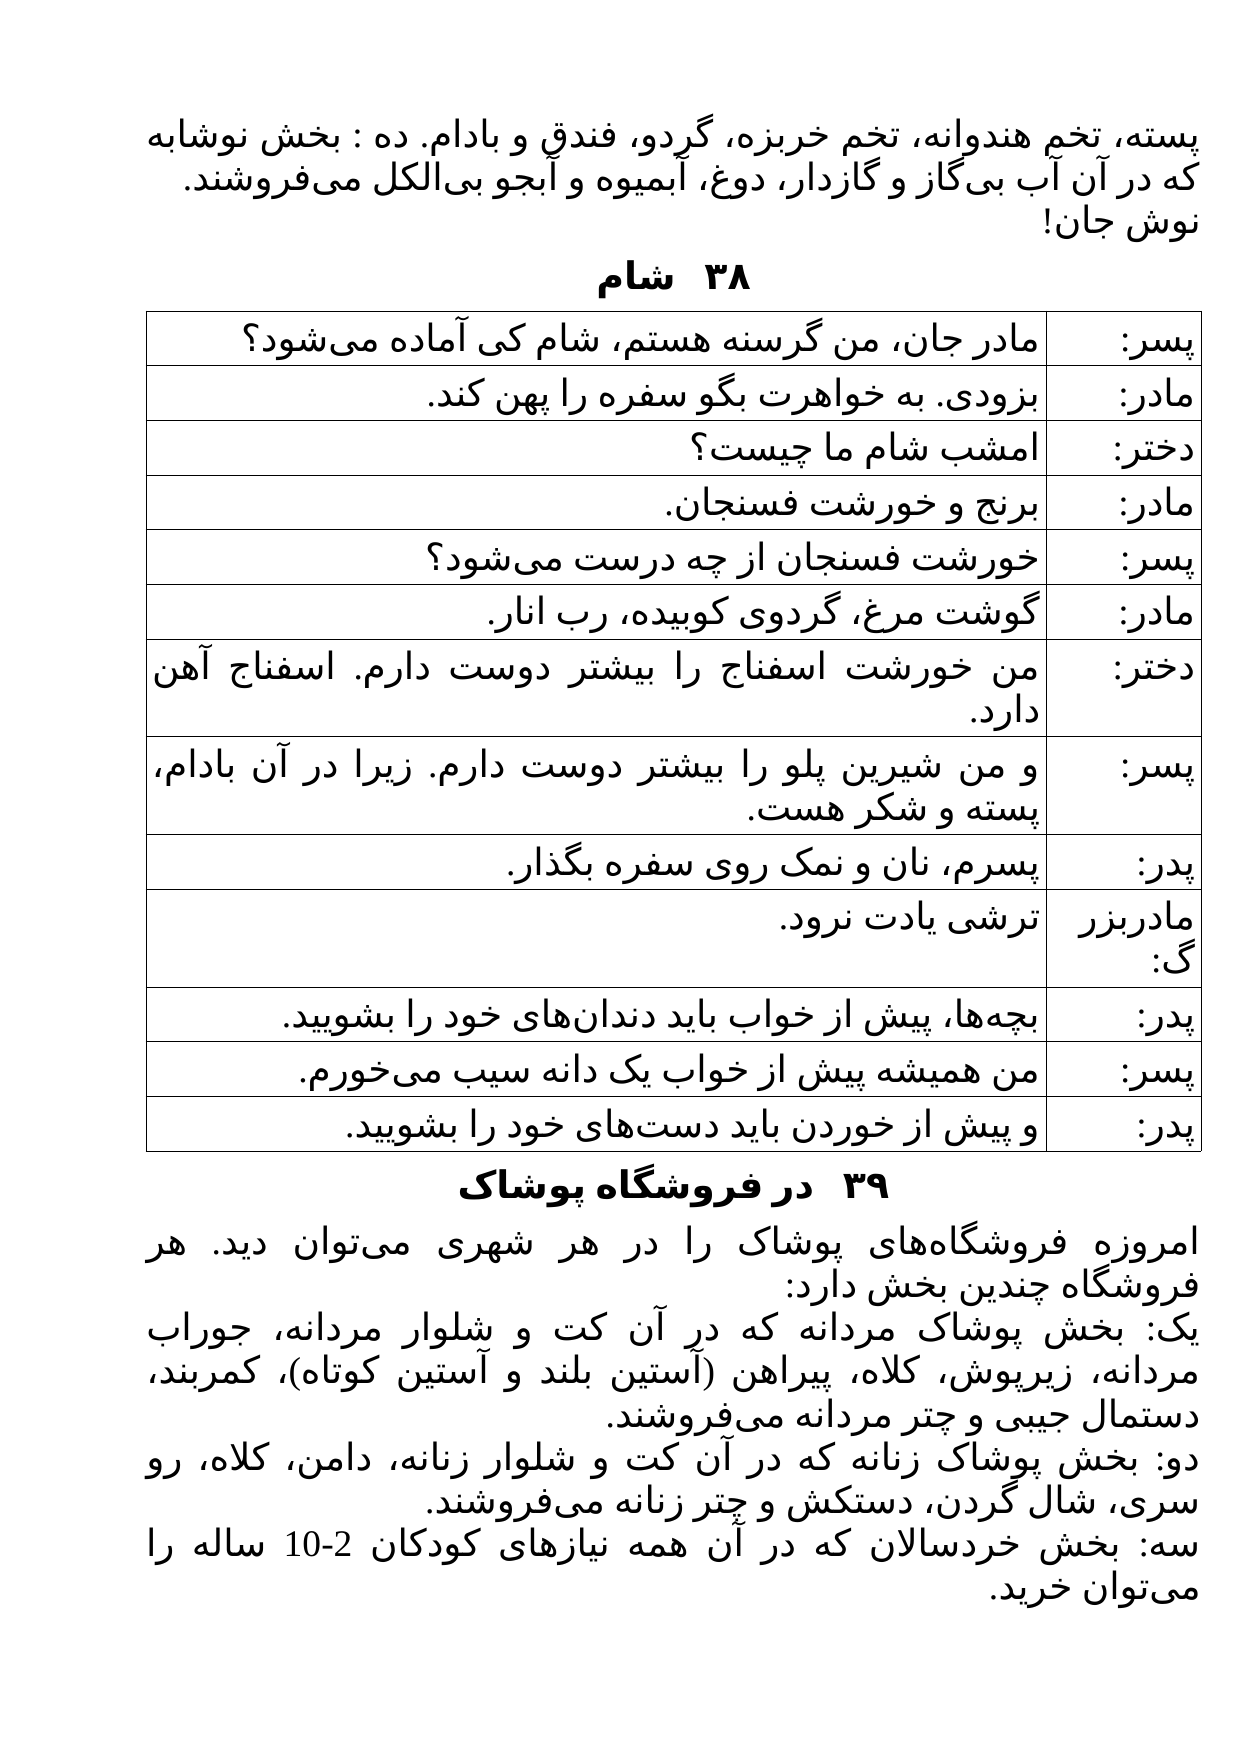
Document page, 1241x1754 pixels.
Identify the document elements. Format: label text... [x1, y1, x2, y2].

table_header مادر جان، من گرسنه هستم، شام کی آماده می‌شود؟ [147, 312, 1046, 365]
table_cell امشب شام ما چیست؟ [147, 421, 1046, 474]
table_cell پدر: [1047, 988, 1201, 1041]
subtitle شام [146, 254, 1201, 298]
table_cell پدر: [1047, 1097, 1201, 1151]
table_cell مادر: [1047, 476, 1201, 529]
table_cell پسر: [1047, 530, 1201, 584]
table_cell و من شیرین پلو را بیشتر دوست دارم. زیرا در آن بادام، پسته و شکر هست. [147, 737, 1046, 834]
table_cell دختر: [1047, 421, 1201, 474]
table_cell من خورشت اسفناج را بیشتر دوست دارم. اسفناج آهن دارد. [147, 640, 1046, 736]
table_cell و پیش از خوردن باید دست‌های خود را بشویید. [147, 1097, 1046, 1151]
text نوش جان! [146, 199, 1201, 242]
text امروزه فروشگاه‌های پوشاک را در هر شهری می‌توان دید. هر فروشگاه چندین بخش دارد: [146, 1219, 1201, 1306]
table_cell مادر: [1047, 585, 1201, 639]
table_cell مادر: [1047, 366, 1201, 420]
table_cell بچه‌ها، پیش از خواب باید دندان‌های خود را بشویید. [147, 988, 1046, 1041]
table_cell پسر: [1047, 1042, 1201, 1096]
table_cell دختر: [1047, 640, 1201, 736]
subtitle در فروشگاه پوشاک [146, 1163, 1201, 1207]
table_cell پسر: [1047, 737, 1201, 834]
text امروزه فروشگاه‌های خواربارفروشی را هر شهری می‌توان دید. هر فروشگاه چندین بخش دارد : یک : بخش نان‌فروشی که در آن شما می‌توانید نان خانگی و نان ماشینی بخرید. دو : بخش گوشت که در آن گوشت گوسفند، گوشت گاو، گوشت مرغ همچنین کالباس و سوسیس را می‌توان خرید. سه : در بخش شیر خواربار زیر را می‌توان خرید : پنیر، سرشیر، شیر خام، شیر خشک، کره و ماست. چهار : بخش روغن که در آن روغن کنجد، روغن بادام، روغن زیتون و روغن آفتابگردان می‌فروشند. پنج : بخش ماهی که در آن ماهی کنسرو، ماهی تازه، ماهی شور، ماهی خشک و خاویار می‌توان دید. شش : بخش خوراک نیمساخته که در آن کتلت، لوله‌کباب، گوشت کوبیده، مرغ سرخ شده می‌فروشند. هفت : در بخش شیرینی‌فروشی، آرد، مربا، قند، شک و کیک می‌فروشند. هشت: در بخش میوه، آناناس، آلبالو، آلوسیاه، انار، انگور، انجیر، پرتقال، گلابی، گیلاس، خرما، سیب، موز و هلو را می‌توان خرید. نه : بخش آجیل‌فروشی، که در آن آجیل زیر را می‌توان خرید : پسته، تخم هندوانه، تخم خربزه، گردو، فندق و بادام. ده : بخش نوشابه که در آن آب بی‌گاز و گازدار، دوغ، آبمیوه و آبجو بی‌الکل می‌فروشند. [146, 112, 1201, 199]
text سه: بخش خردسالان که در آن همه نیازهای کودکان 2-10 ساله را می‌توان خرید. [146, 1521, 1201, 1608]
table_cell پسرم، نان و نمک روی سفره بگذار. [147, 835, 1046, 889]
table_cell مادربزرگ: [1047, 890, 1201, 987]
table_cell پدر: [1047, 835, 1201, 889]
table_cell گوشت مرغ، گردوی کوبیده، رب انار. [147, 585, 1046, 639]
table_cell برنج و خورشت فسنجان. [147, 476, 1046, 529]
table_header پسر: [1047, 312, 1201, 365]
table_cell ترشی یادت نرود. [147, 890, 1046, 987]
table_cell من همیشه پیش از خواب یک دانه سیب می‌خورم. [147, 1042, 1046, 1096]
table_cell خورشت فسنجان از چه درست می‌شود؟ [147, 530, 1046, 584]
table_cell بزودی. به خواهرت بگو سفره را پهن کند. [147, 366, 1046, 420]
text دو: بخش پوشاک زنانه که در آن کت و شلوار زنانه، دامن، کلاه، رو سری، شال گردن، دستکش و چتر زنانه می‌فروشند. [146, 1435, 1201, 1521]
text یک: بخش پوشاک مردانه که در آن کت و شلوار مردانه، جوراب مردانه، زیرپوش، کلاه، پیراهن (آستین بلند و آستین کوتاه)، کمربند، دستمال جیبی و چتر مردانه می‌فروشند. [146, 1306, 1201, 1435]
